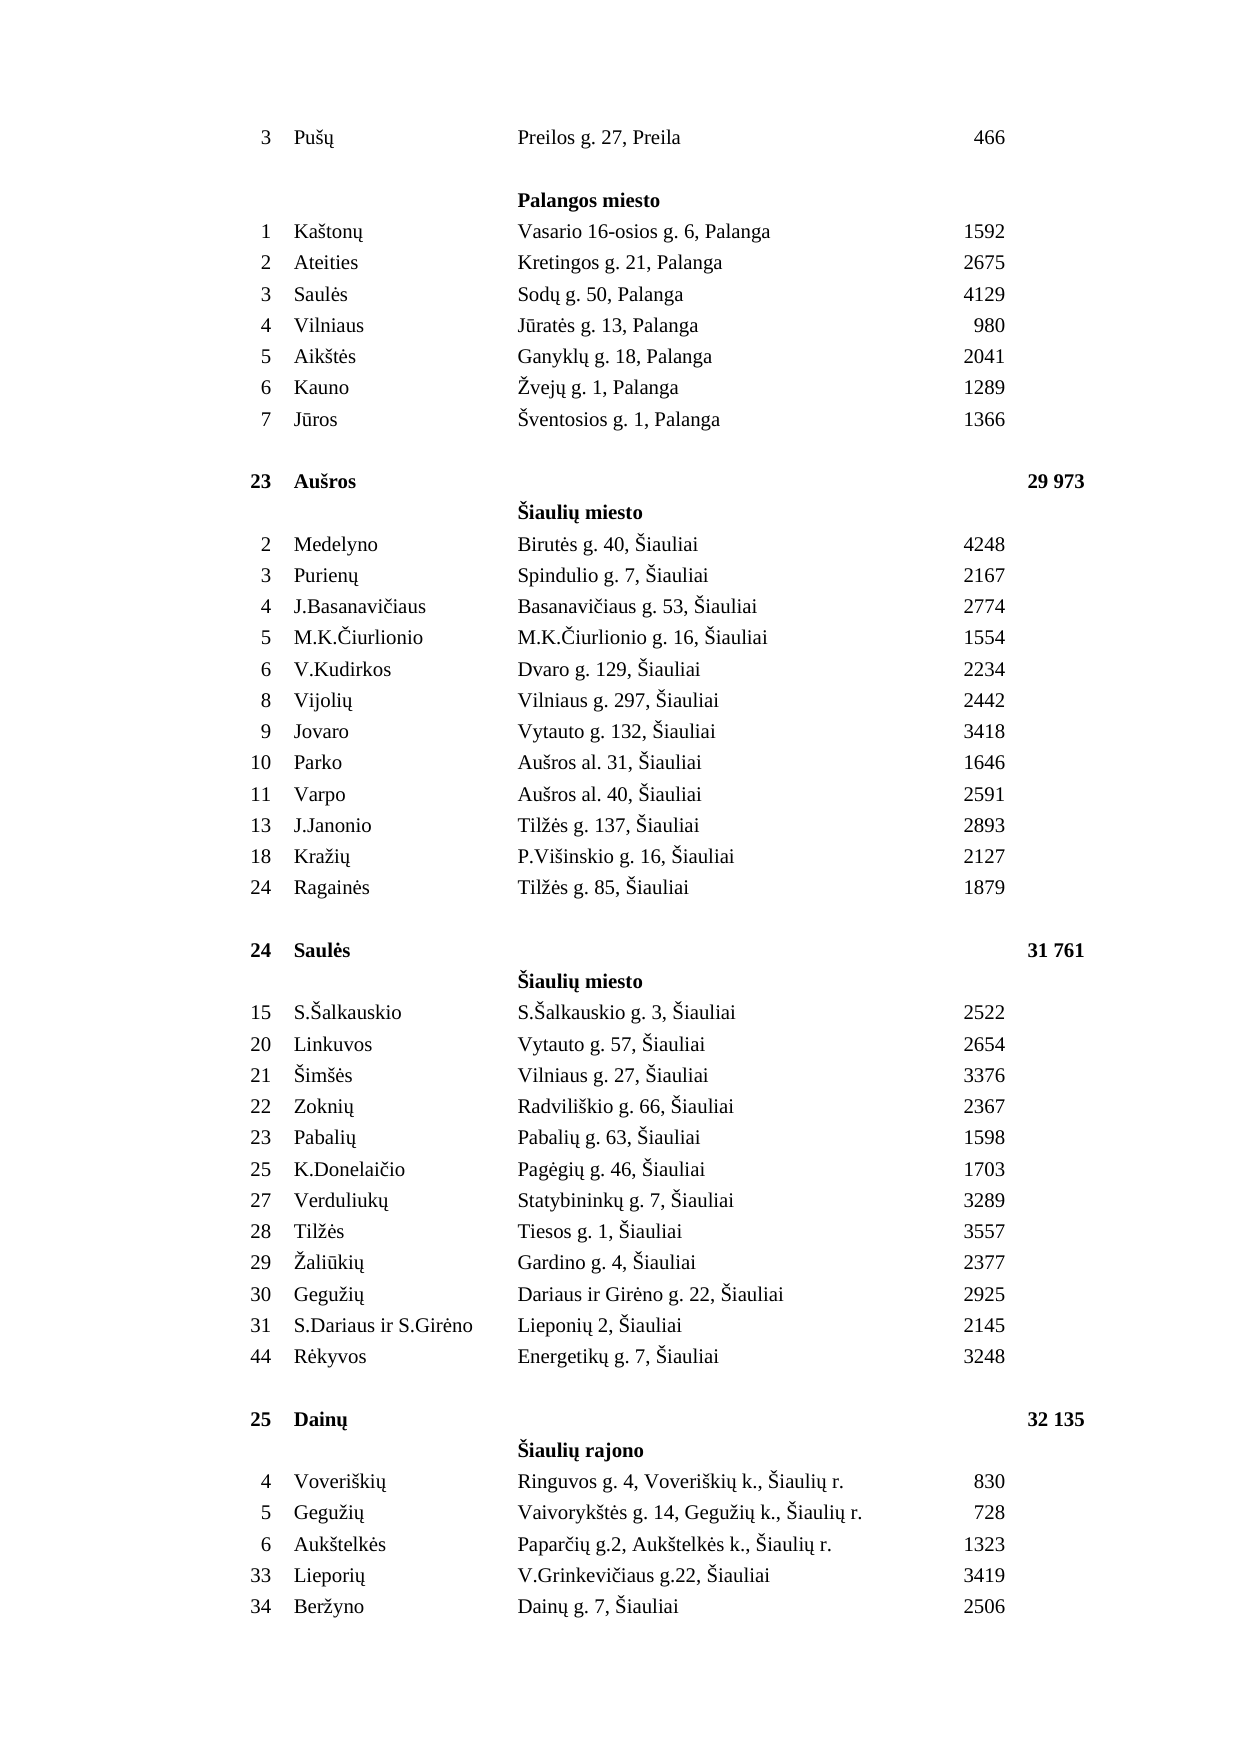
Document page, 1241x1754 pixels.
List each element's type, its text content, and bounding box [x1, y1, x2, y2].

table_cell [1016, 1368, 1122, 1399]
table_cell Pabalių g. 63, Šiauliai [506, 1118, 919, 1149]
table_cell Kretingos g. 21, Palanga [506, 243, 919, 274]
table_cell [919, 1399, 1016, 1431]
table_cell [506, 462, 919, 493]
table_cell [1016, 806, 1122, 837]
table_cell 9 [177, 712, 282, 743]
table_cell [1016, 1431, 1122, 1462]
table_cell [1016, 1556, 1122, 1587]
table_cell 3289 [919, 1181, 1016, 1212]
table_cell 6 [177, 1524, 282, 1556]
table_cell Zoknių [282, 1087, 506, 1118]
table_cell [506, 931, 919, 962]
table_cell Saulės [282, 274, 506, 306]
table_cell 21 [177, 1056, 282, 1087]
table_cell Statybininkų g. 7, Šiauliai [506, 1181, 919, 1212]
table_cell Verduliukų [282, 1181, 506, 1212]
table_cell 1 [177, 212, 282, 243]
table_cell [919, 493, 1016, 524]
table_cell Beržyno [282, 1587, 506, 1618]
table_cell Ateities [282, 243, 506, 274]
table_cell [1016, 1274, 1122, 1306]
table_cell [1016, 1212, 1122, 1243]
table_cell 22 [177, 1087, 282, 1118]
table_cell [1016, 993, 1122, 1024]
table_cell [919, 899, 1016, 931]
table_cell 4129 [919, 274, 1016, 306]
table_cell 30 [177, 1274, 282, 1306]
table_cell 18 [177, 837, 282, 868]
table_cell [177, 431, 282, 462]
table_cell 25 [177, 1399, 282, 1431]
table_cell 6 [177, 649, 282, 681]
table_cell [919, 181, 1016, 212]
table_cell Energetikų g. 7, Šiauliai [506, 1337, 919, 1368]
table_cell 2654 [919, 1024, 1016, 1056]
table_cell [1016, 712, 1122, 743]
table_cell Rėkyvos [282, 1337, 506, 1368]
table_cell Dainų [282, 1399, 506, 1431]
table_cell Šventosios g. 1, Palanga [506, 399, 919, 431]
table_cell [1016, 649, 1122, 681]
table_cell Šiaulių rajono [506, 1431, 919, 1462]
table_cell 4248 [919, 524, 1016, 556]
table_cell [282, 181, 506, 212]
table_cell 1646 [919, 743, 1016, 774]
table_cell Jūratės g. 13, Palanga [506, 306, 919, 337]
table_cell Birutės g. 40, Šiauliai [506, 524, 919, 556]
table_cell 1289 [919, 368, 1016, 399]
table_cell 31 761 [1016, 931, 1122, 962]
table_cell 2377 [919, 1243, 1016, 1274]
table_cell 5 [177, 337, 282, 368]
table_cell [919, 962, 1016, 993]
table_cell 980 [919, 306, 1016, 337]
table_cell [1016, 431, 1122, 462]
table_cell [1016, 774, 1122, 806]
table_cell 3 [177, 118, 282, 149]
table_cell [1016, 681, 1122, 712]
table_cell 2675 [919, 243, 1016, 274]
table_cell Šimšės [282, 1056, 506, 1087]
table_cell [1016, 587, 1122, 618]
table_cell 34 [177, 1587, 282, 1618]
table_cell Lieponių 2, Šiauliai [506, 1306, 919, 1337]
table_cell 11 [177, 774, 282, 806]
table_cell 2041 [919, 337, 1016, 368]
table_cell 466 [919, 118, 1016, 149]
table_cell 2367 [919, 1087, 1016, 1118]
table_cell [177, 1431, 282, 1462]
table_cell 1592 [919, 212, 1016, 243]
table_cell Jovaro [282, 712, 506, 743]
table_cell 3418 [919, 712, 1016, 743]
table_cell Šiaulių miesto [506, 962, 919, 993]
table_cell Ringuvos g. 4, Voveriškių k., Šiaulių r. [506, 1462, 919, 1493]
table_cell 5 [177, 1493, 282, 1524]
table_cell [177, 181, 282, 212]
table_cell 25 [177, 1149, 282, 1181]
table_cell 15 [177, 993, 282, 1024]
table_cell [282, 1368, 506, 1399]
table_cell Žvejų g. 1, Palanga [506, 368, 919, 399]
table_cell 5 [177, 618, 282, 649]
table_cell 24 [177, 868, 282, 899]
table_cell Pabalių [282, 1118, 506, 1149]
table_cell 13 [177, 806, 282, 837]
table_cell Vasario 16-osios g. 6, Palanga [506, 212, 919, 243]
table_cell 2127 [919, 837, 1016, 868]
table_cell 29 973 [1016, 462, 1122, 493]
table_cell 33 [177, 1556, 282, 1587]
table_cell [1016, 1149, 1122, 1181]
table_cell [1016, 243, 1122, 274]
table_cell 28 [177, 1212, 282, 1243]
table_cell Aikštės [282, 337, 506, 368]
table_cell 3419 [919, 1556, 1016, 1587]
table_cell [1016, 618, 1122, 649]
table_cell [1016, 1087, 1122, 1118]
table_cell [919, 931, 1016, 962]
table_cell [1016, 524, 1122, 556]
table_cell [1016, 181, 1122, 212]
table_cell 20 [177, 1024, 282, 1056]
table_cell [1016, 1587, 1122, 1618]
table_cell Preilos g. 27, Preila [506, 118, 919, 149]
table_cell 31 [177, 1306, 282, 1337]
table_cell [1016, 743, 1122, 774]
table_cell 44 [177, 1337, 282, 1368]
table_cell [1016, 118, 1122, 149]
table_cell 1366 [919, 399, 1016, 431]
table_cell [1016, 1524, 1122, 1556]
table_cell Medelyno [282, 524, 506, 556]
table_cell Aušros al. 40, Šiauliai [506, 774, 919, 806]
table_cell 3 [177, 274, 282, 306]
table_cell Aukštelkės [282, 1524, 506, 1556]
table_cell Vilniaus g. 27, Šiauliai [506, 1056, 919, 1087]
table_cell 4 [177, 1462, 282, 1493]
table_cell [1016, 274, 1122, 306]
table_cell Vilniaus [282, 306, 506, 337]
table_cell M.K.Čiurlionio g. 16, Šiauliai [506, 618, 919, 649]
table_cell [1016, 399, 1122, 431]
table_cell Pušų [282, 118, 506, 149]
table_cell [177, 149, 282, 181]
table_cell [1016, 493, 1122, 524]
table_cell Radviliškio g. 66, Šiauliai [506, 1087, 919, 1118]
table_cell [1016, 212, 1122, 243]
table_cell V.Grinkevičiaus g.22, Šiauliai [506, 1556, 919, 1587]
table_cell Šiaulių miesto [506, 493, 919, 524]
table_cell Jūros [282, 399, 506, 431]
table_cell 29 [177, 1243, 282, 1274]
table_cell Tilžės g. 85, Šiauliai [506, 868, 919, 899]
table_cell Vytauto g. 57, Šiauliai [506, 1024, 919, 1056]
table_cell [1016, 1181, 1122, 1212]
table_cell [1016, 1462, 1122, 1493]
table_cell Basanavičiaus g. 53, Šiauliai [506, 587, 919, 618]
table_cell 2506 [919, 1587, 1016, 1618]
table_cell [177, 962, 282, 993]
table_cell 1703 [919, 1149, 1016, 1181]
table_cell Dariaus ir Girėno g. 22, Šiauliai [506, 1274, 919, 1306]
table_cell Tiesos g. 1, Šiauliai [506, 1212, 919, 1243]
table_cell Pagėgių g. 46, Šiauliai [506, 1149, 919, 1181]
table_cell [282, 899, 506, 931]
table_cell [177, 1368, 282, 1399]
table_cell [177, 493, 282, 524]
table_cell Vilniaus g. 297, Šiauliai [506, 681, 919, 712]
table_cell [282, 962, 506, 993]
table_cell Varpo [282, 774, 506, 806]
table_cell J.Basanavičiaus [282, 587, 506, 618]
table_cell 6 [177, 368, 282, 399]
table_cell Aušros al. 31, Šiauliai [506, 743, 919, 774]
table_cell Spindulio g. 7, Šiauliai [506, 556, 919, 587]
table_cell 2774 [919, 587, 1016, 618]
table_cell [282, 431, 506, 462]
table_cell Saulės [282, 931, 506, 962]
table_cell K.Donelaičio [282, 1149, 506, 1181]
table_cell 1598 [919, 1118, 1016, 1149]
table_cell V.Kudirkos [282, 649, 506, 681]
table_cell [1016, 837, 1122, 868]
table_cell [282, 1431, 506, 1462]
table_cell [506, 431, 919, 462]
table_cell Vaivorykštės g. 14, Gegužių k., Šiaulių r. [506, 1493, 919, 1524]
table_cell Vijolių [282, 681, 506, 712]
table_cell Lieporių [282, 1556, 506, 1587]
table_cell [1016, 306, 1122, 337]
table_cell [1016, 1024, 1122, 1056]
table_cell [1016, 1118, 1122, 1149]
table_cell 3248 [919, 1337, 1016, 1368]
table_cell Sodų g. 50, Palanga [506, 274, 919, 306]
table_cell [1016, 556, 1122, 587]
table_cell [919, 1368, 1016, 1399]
table_cell [1016, 1337, 1122, 1368]
table_cell 23 [177, 462, 282, 493]
table_cell Purienų [282, 556, 506, 587]
table_cell Ganyklų g. 18, Palanga [506, 337, 919, 368]
table_cell S.Šalkauskio g. 3, Šiauliai [506, 993, 919, 1024]
table_cell [1016, 962, 1122, 993]
table_cell 24 [177, 931, 282, 962]
table_cell 830 [919, 1462, 1016, 1493]
table_cell 728 [919, 1493, 1016, 1524]
table_cell [1016, 1243, 1122, 1274]
table_cell [506, 1399, 919, 1431]
table_cell Kražių [282, 837, 506, 868]
table_cell [919, 431, 1016, 462]
table_cell [1016, 868, 1122, 899]
table_cell M.K.Čiurlionio [282, 618, 506, 649]
table_cell S.Šalkauskio [282, 993, 506, 1024]
table_cell 2234 [919, 649, 1016, 681]
table_cell [1016, 899, 1122, 931]
table_cell 27 [177, 1181, 282, 1212]
table_cell [1016, 1306, 1122, 1337]
table_cell 1554 [919, 618, 1016, 649]
table_cell [506, 899, 919, 931]
table_cell Ragainės [282, 868, 506, 899]
table_cell 3557 [919, 1212, 1016, 1243]
table_cell 2893 [919, 806, 1016, 837]
table_cell [1016, 368, 1122, 399]
table_cell 4 [177, 587, 282, 618]
table_cell Gardino g. 4, Šiauliai [506, 1243, 919, 1274]
table_cell 10 [177, 743, 282, 774]
table_cell [1016, 1493, 1122, 1524]
table_cell S.Dariaus ir S.Girėno [282, 1306, 506, 1337]
table_cell Parko [282, 743, 506, 774]
table_cell [1016, 1056, 1122, 1087]
table_cell [282, 493, 506, 524]
table_cell Tilžės g. 137, Šiauliai [506, 806, 919, 837]
table_cell Tilžės [282, 1212, 506, 1243]
table_cell [177, 899, 282, 931]
table_cell 2167 [919, 556, 1016, 587]
table_cell Kauno [282, 368, 506, 399]
table_cell [919, 1431, 1016, 1462]
table_cell 2 [177, 243, 282, 274]
table_cell Dvaro g. 129, Šiauliai [506, 649, 919, 681]
table_cell 3376 [919, 1056, 1016, 1087]
table_cell [506, 149, 919, 181]
table_cell 2591 [919, 774, 1016, 806]
table_cell 1323 [919, 1524, 1016, 1556]
table_cell Kaštonų [282, 212, 506, 243]
table_cell [1016, 149, 1122, 181]
table_cell 2442 [919, 681, 1016, 712]
table_cell Palangos miesto [506, 181, 919, 212]
table_cell [919, 149, 1016, 181]
table_cell [506, 1368, 919, 1399]
table_cell 32 135 [1016, 1399, 1122, 1431]
table_cell [282, 149, 506, 181]
table_cell Dainų g. 7, Šiauliai [506, 1587, 919, 1618]
table_cell Gegužių [282, 1493, 506, 1524]
table_cell 7 [177, 399, 282, 431]
table_cell J.Janonio [282, 806, 506, 837]
table_cell Linkuvos [282, 1024, 506, 1056]
table_cell P.Višinskio g. 16, Šiauliai [506, 837, 919, 868]
table_cell 8 [177, 681, 282, 712]
table_cell 2145 [919, 1306, 1016, 1337]
table_cell [919, 462, 1016, 493]
table_cell 23 [177, 1118, 282, 1149]
table_cell Gegužių [282, 1274, 506, 1306]
table_cell Vytauto g. 132, Šiauliai [506, 712, 919, 743]
table_cell 4 [177, 306, 282, 337]
table_cell 2522 [919, 993, 1016, 1024]
table_cell 1879 [919, 868, 1016, 899]
table_cell Voveriškių [282, 1462, 506, 1493]
table_cell Aušros [282, 462, 506, 493]
table_cell Žaliūkių [282, 1243, 506, 1274]
table_cell 3 [177, 556, 282, 587]
table_cell 2925 [919, 1274, 1016, 1306]
table_cell [1016, 337, 1122, 368]
table_cell Paparčių g.2, Aukštelkės k., Šiaulių r. [506, 1524, 919, 1556]
table_cell 2 [177, 524, 282, 556]
